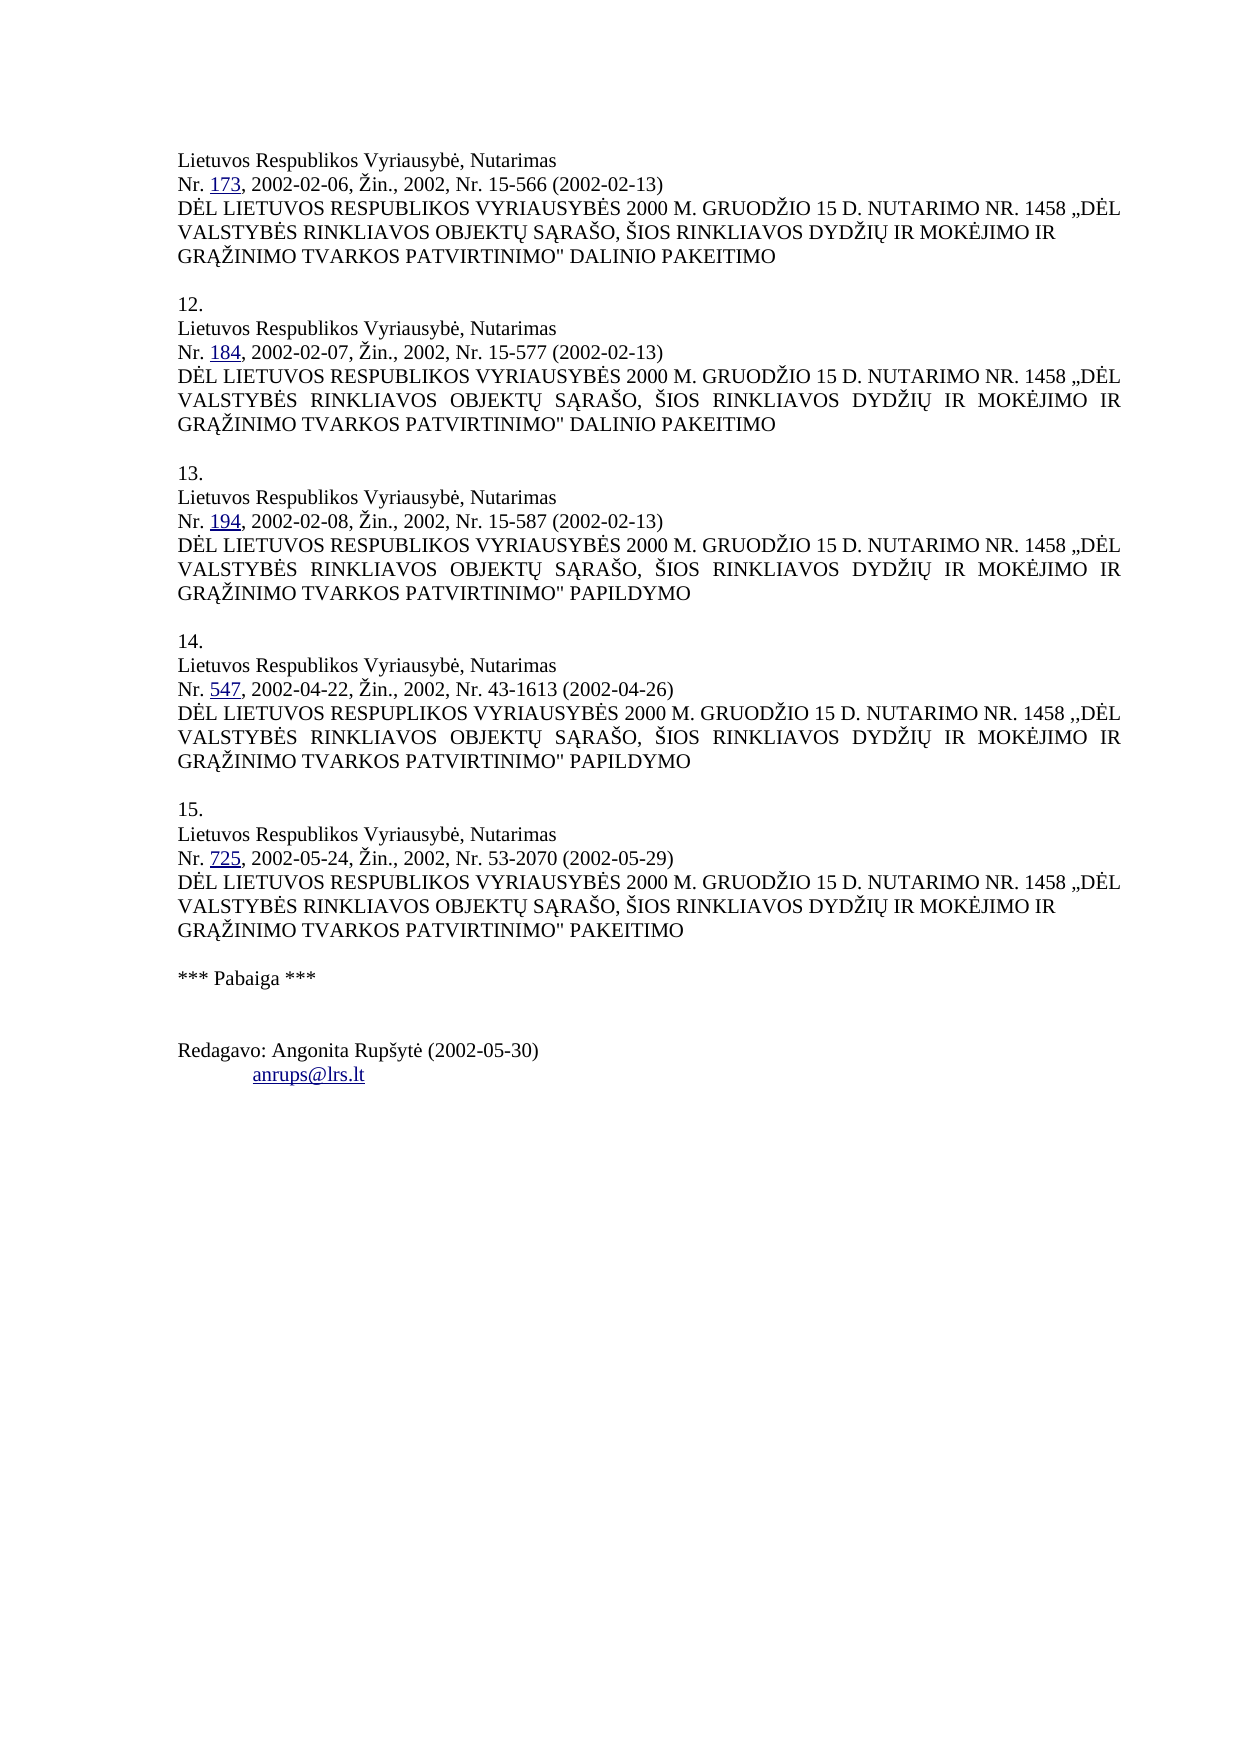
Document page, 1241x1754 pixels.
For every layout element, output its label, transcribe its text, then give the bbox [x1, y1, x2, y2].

text 14. [177, 629, 1122, 653]
text *** Pabaiga *** [177, 966, 1122, 990]
text DĖL LIETUVOS RESPUBLIKOS VYRIAUSYBĖS 2000 M. GRUODŽIO 15 D. NUTARIMO NR. 1458 „DĖL VALSTYBĖS RINKLIAVOS OBJEKTŲ SĄRAŠO, ŠIOS RINKLIAVOS DYDŽIŲ IR MOKĖJIMO IR GRĄŽINIMO TVARKOS PATVIRTINIMO" DALINIO PAKEITIMO [177, 196, 1122, 268]
text 12. [177, 292, 1122, 316]
text Nr. 547, 2002-04-22, Žin., 2002, Nr. 43-1613 (2002-04-26) [177, 677, 1122, 701]
text Lietuvos Respublikos Vyriausybė, Nutarimas [177, 484, 1122, 509]
text Lietuvos Respublikos Vyriausybė, Nutarimas [177, 653, 1122, 677]
text DĖL LIETUVOS RESPUPLIKOS VYRIAUSYBĖS 2000 M. GRUODŽIO 15 D. NUTARIMO NR. 1458 ,,DĖL VALSTYBĖS RINKLIAVOS OBJEKTŲ SĄRAŠO, ŠIOS RINKLIAVOS DYDŽIŲ IR MOKĖJIMO IR GRĄŽINIMO TVARKOS PATVIRTINIMO" PAPILDYMO [177, 701, 1122, 773]
text Nr. 184, 2002-02-07, Žin., 2002, Nr. 15-577 (2002-02-13) [177, 340, 1122, 364]
text Lietuvos Respublikos Vyriausybė, Nutarimas [177, 821, 1122, 846]
text DĖL LIETUVOS RESPUBLIKOS VYRIAUSYBĖS 2000 M. GRUODŽIO 15 D. NUTARIMO NR. 1458 „DĖL VALSTYBĖS RINKLIAVOS OBJEKTŲ SĄRAŠO, ŠIOS RINKLIAVOS DYDŽIŲ IR MOKĖJIMO IR GRĄŽINIMO TVARKOS PATVIRTINIMO" PAPILDYMO [177, 533, 1122, 605]
text Redagavo: Angonita Rupšytė (2002-05-30) [177, 1038, 1122, 1062]
text 13. [177, 461, 1122, 484]
text DĖL LIETUVOS RESPUBLIKOS VYRIAUSYBĖS 2000 M. GRUODŽIO 15 D. NUTARIMO NR. 1458 „DĖL VALSTYBĖS RINKLIAVOS OBJEKTŲ SĄRAŠO, ŠIOS RINKLIAVOS DYDŽIŲ IR MOKĖJIMO IR GRĄŽINIMO TVARKOS PATVIRTINIMO" DALINIO PAKEITIMO [177, 364, 1122, 436]
text anrups@lrs.lt [177, 1062, 1122, 1086]
text Nr. 725, 2002-05-24, Žin., 2002, Nr. 53-2070 (2002-05-29) [177, 846, 1122, 869]
text DĖL LIETUVOS RESPUBLIKOS VYRIAUSYBĖS 2000 M. GRUODŽIO 15 D. NUTARIMO NR. 1458 „DĖL VALSTYBĖS RINKLIAVOS OBJEKTŲ SĄRAŠO, ŠIOS RINKLIAVOS DYDŽIŲ IR MOKĖJIMO IR GRĄŽINIMO TVARKOS PATVIRTINIMO" PAKEITIMO [177, 869, 1122, 942]
text Nr. 173, 2002-02-06, Žin., 2002, Nr. 15-566 (2002-02-13) [177, 172, 1122, 196]
text Lietuvos Respublikos Vyriausybė, Nutarimas [177, 148, 1122, 172]
text Lietuvos Respublikos Vyriausybė, Nutarimas [177, 316, 1122, 340]
text 15. [177, 797, 1122, 821]
text Nr. 194, 2002-02-08, Žin., 2002, Nr. 15-587 (2002-02-13) [177, 509, 1122, 533]
